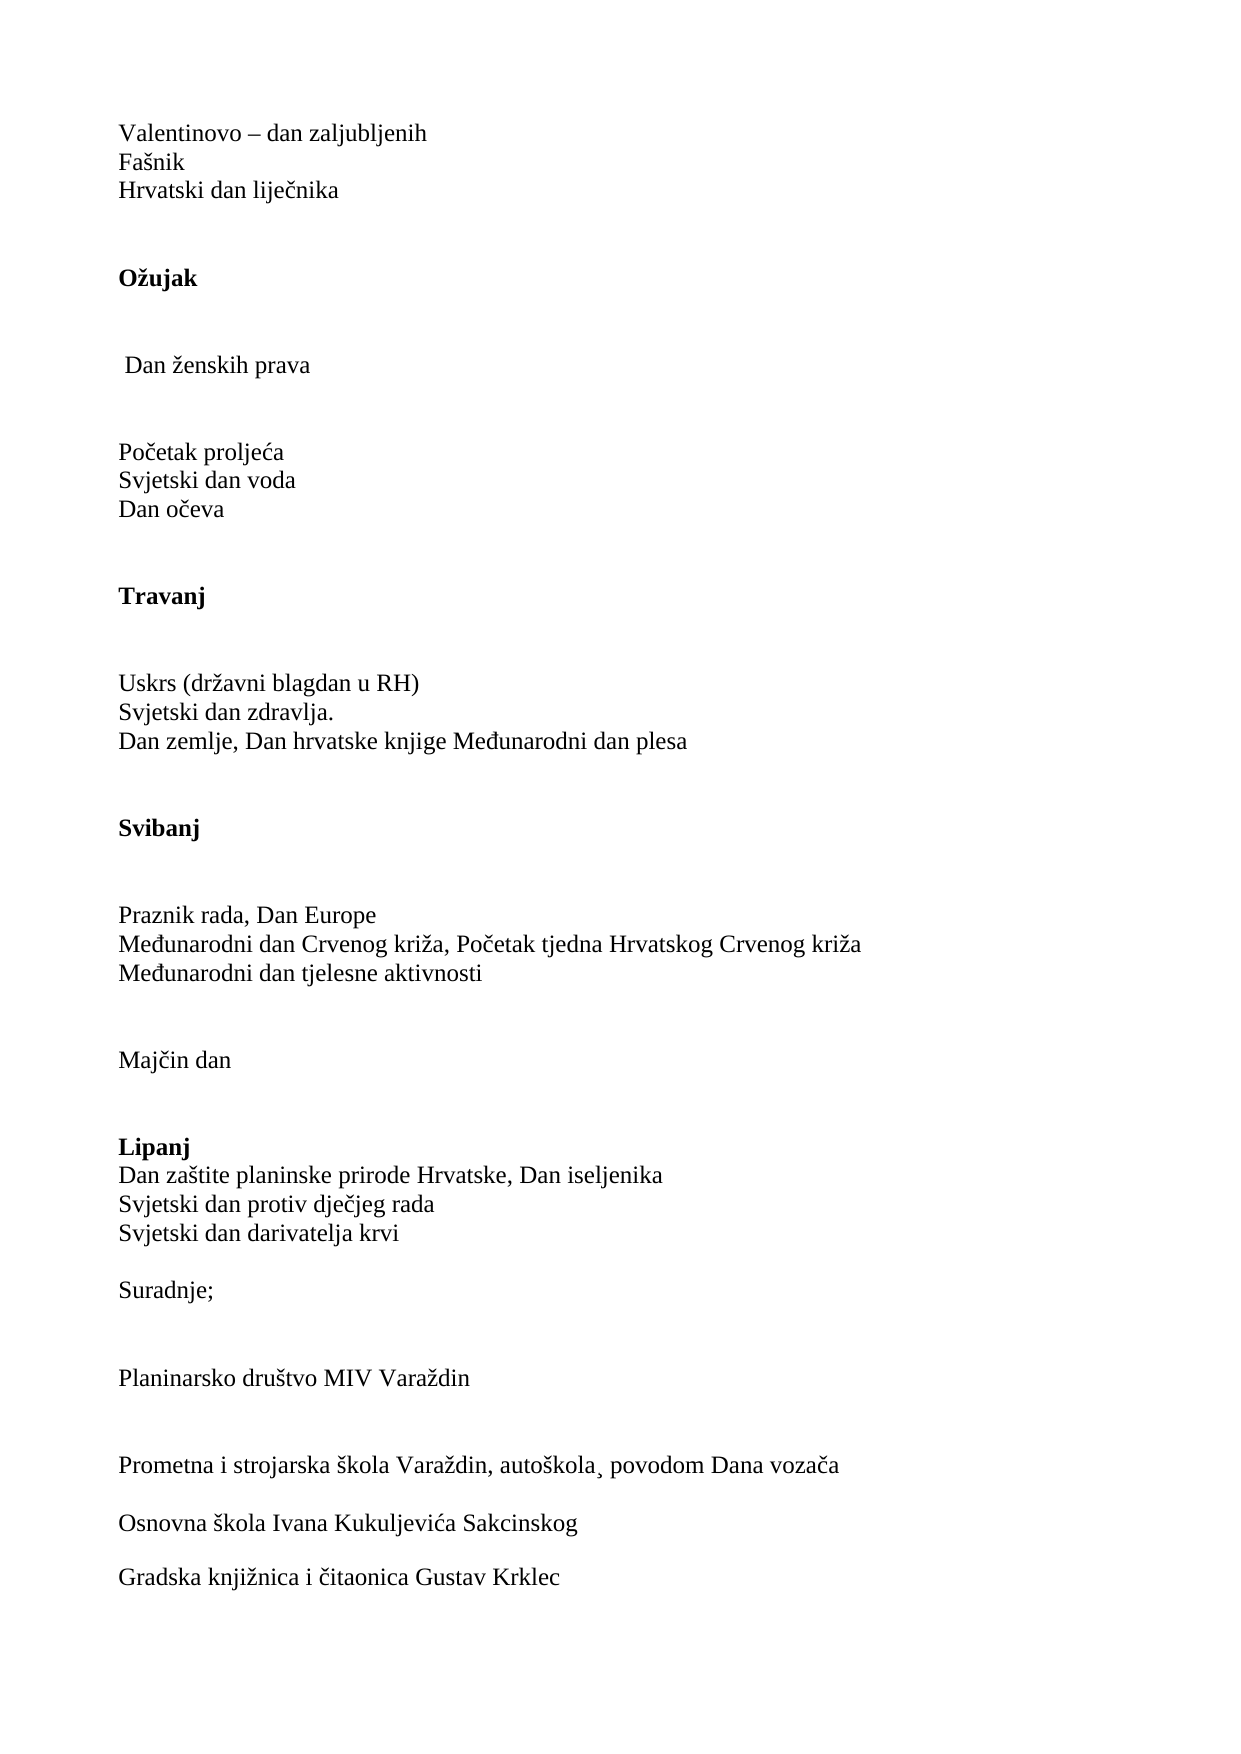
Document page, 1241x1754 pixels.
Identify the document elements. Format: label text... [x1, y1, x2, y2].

text Početak proljeća Svjetski dan voda Dan očeva [118, 437, 1122, 523]
text Prometna i strojarska škola Varaždin, autoškola¸ povodom Dana vozača [118, 1450, 1122, 1478]
text Uskrs (državni blagdan u RH) Svjetski dan zdravlja. Dan zemlje, Dan hrvatske knjige Međunarodni dan plesa [118, 668, 1122, 755]
text Praznik rada, Dan Europe Međunarodni dan Crvenog križa, Početak tjedna Hrvatskog Crvenog križa Međunarodni dan tjelesne aktivnosti [118, 900, 1122, 986]
text Gradska knjižnica i čitaonica Gustav Krklec [118, 1562, 1122, 1590]
text Valentinovo – dan zaljubljenih Fašnik Hrvatski dan liječnika [118, 118, 1122, 204]
text Svibanj [118, 813, 1122, 842]
text Planinarsko društvo MIV Varaždin [118, 1363, 1122, 1391]
text Dan ženskih prava [118, 350, 1122, 378]
text Ožujak [118, 263, 1122, 291]
text Lipanj Dan zaštite planinske prirode Hrvatske, Dan iseljenika Svjetski dan protiv dječjeg rada Svjetski dan darivatelja krvi Suradnje; [118, 1132, 1122, 1304]
text Travanj [118, 581, 1122, 610]
text Majčin dan [118, 1045, 1122, 1073]
text Osnovna škola Ivana Kukuljevića Sakcinskog [118, 1508, 1122, 1536]
